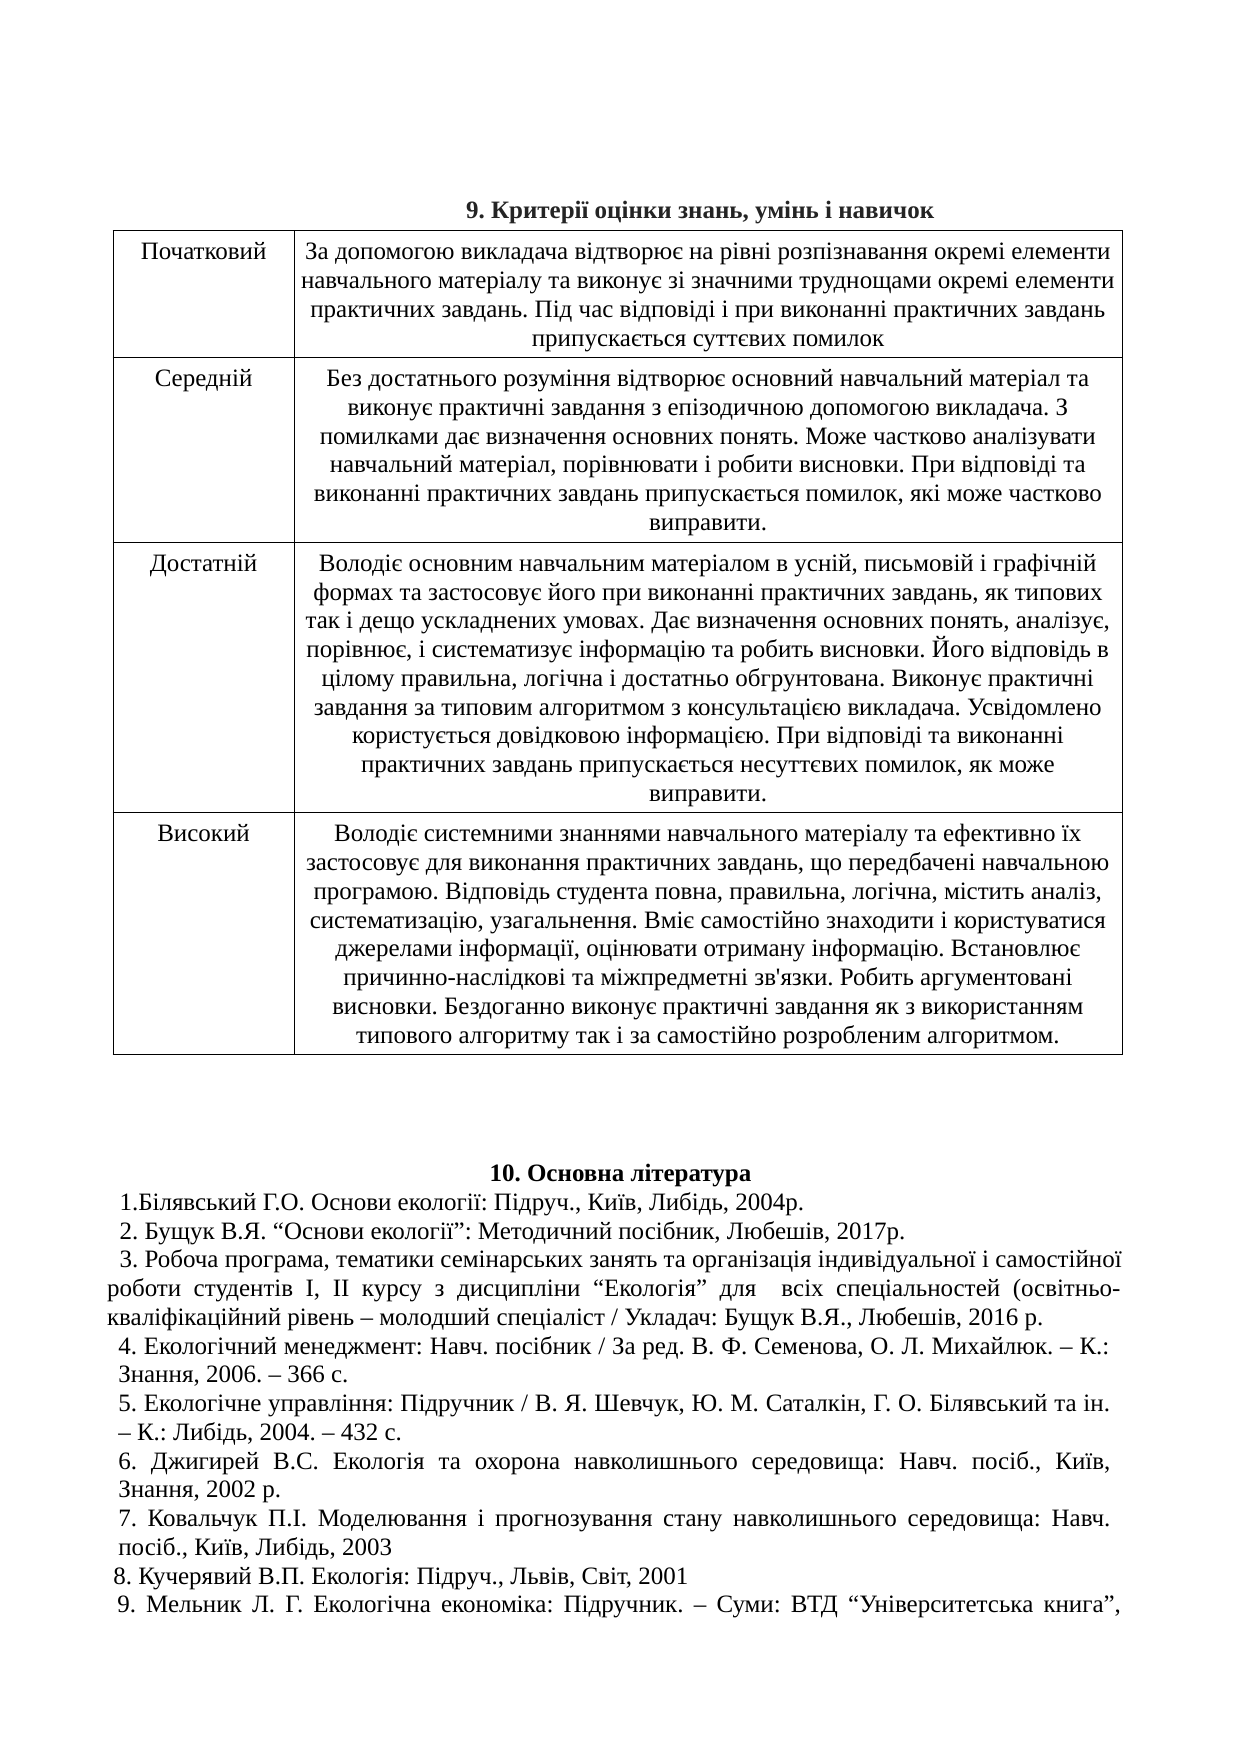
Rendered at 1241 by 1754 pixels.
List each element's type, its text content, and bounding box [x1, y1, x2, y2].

table_cell Достатній [114, 543, 294, 812]
table_cell Високий [114, 813, 294, 1054]
text 3. Робоча програма, тематики семінарських занять та організація індивідуальної і самостійної роботи студентів І, ІІ курсу з дисципліни “Екологія” для всіх спеціальностей (освітньо-кваліфікаційний рівень – молодший спеціаліст / Укладач: Бущук В.Я., Любешів, 2016 р. [107, 1244, 1123, 1331]
table_cell Володіє основним навчальним матеріалом в усній, письмовій і графічній формах та застосовує його при виконанні практичних завдань, як типових так і дещо ускладнених умовах. Дає визначення основних понять, аналізує, порівнює, і систематизує інформацію та робить висновки. Його відповідь в цілому правильна, логічна і достатньо обгрунтована. Виконує практичні завдання за типовим алгоритмом з консультацією викладача. Усвідомлено користується довідковою інформацією. При відповіді та виконанні практичних завдань припускається несуттєвих помилок, як може виправити. [295, 543, 1122, 812]
text 9. Критерії оцінки знань, умінь і навичок [278, 196, 1122, 224]
table_cell Володіє системними знаннями навчального матеріалу та ефективно їх застосовує для виконання практичних завдань, що передбачені навчальною програмою. Відповідь студента повна, правильна, логічна, містить аналіз, систематизацію, узагальнення. Вміє самостійно знаходити і користуватися джерелами інформації, оцінювати отриману інформацію. Встановлює причинно-наслідкові та міжпредметні зв'язки. Робить аргументовані висновки. Бездоганно виконує практичні завдання як з використанням типового алгоритму так і за самостійно розробленим алгоритмом. [295, 813, 1122, 1054]
text 4. Екологічний менеджмент: Навч. посібник / За ред. В. Ф. Семенова, О. Л. Михайлюк. – К.: Знання, 2006. – 366 с. [118, 1331, 1112, 1388]
text 9. Мельник Л. Г. Екологічна економіка: Підручник. – Суми: ВТД “Університетська книга”, [107, 1589, 1123, 1618]
text 1.Білявський Г.О. Основи екології: Підруч., Київ, Либідь, 2004р. [107, 1187, 1123, 1216]
table_header За допомогою викладача відтворює на рівні розпізнавання окремі елементи навчального матеріалу та виконує зі значними труднощами окремі елементи практичних завдань. Під час відповіді і при виконанні практичних завдань припускається суттєвих помилок [295, 231, 1122, 357]
text 6. Джигирей В.С. Екологія та охорона навколишнього середовища: Навч. посіб., Київ, Знання, 2002 р. [118, 1446, 1112, 1503]
text 7. Ковальчук П.І. Моделювання і прогнозування стану навколишнього середовища: Навч. посіб., Київ, Либідь, 2003 [118, 1503, 1112, 1561]
table_cell Середній [114, 358, 294, 542]
text 2. Бущук В.Я. “Основи екології”: Методичний посібник, Любешів, 2017р. [107, 1216, 1123, 1244]
table_header Початковий [114, 231, 294, 357]
text 10. Основна література [118, 1158, 1123, 1187]
text 5. Екологічне управління: Підручник / В. Я. Шевчук, Ю. М. Саталкін, Г. О. Білявський та ін. – К.: Либідь, 2004. – 432 с. [118, 1388, 1112, 1446]
table_cell Без достатнього розуміння відтворює основний навчальний матеріал та виконує практичні завдання з епізодичною допомогою викладача. З помилками дає визначення основних понять. Може частково аналізувати навчальний матеріал, порівнювати і робити висновки. При відповіді та виконанні практичних завдань припускається помилок, які може частково виправити. [295, 358, 1122, 542]
text 8. Кучерявий В.П. Екологія: Підруч., Львів, Світ, 2001 [107, 1561, 1123, 1589]
